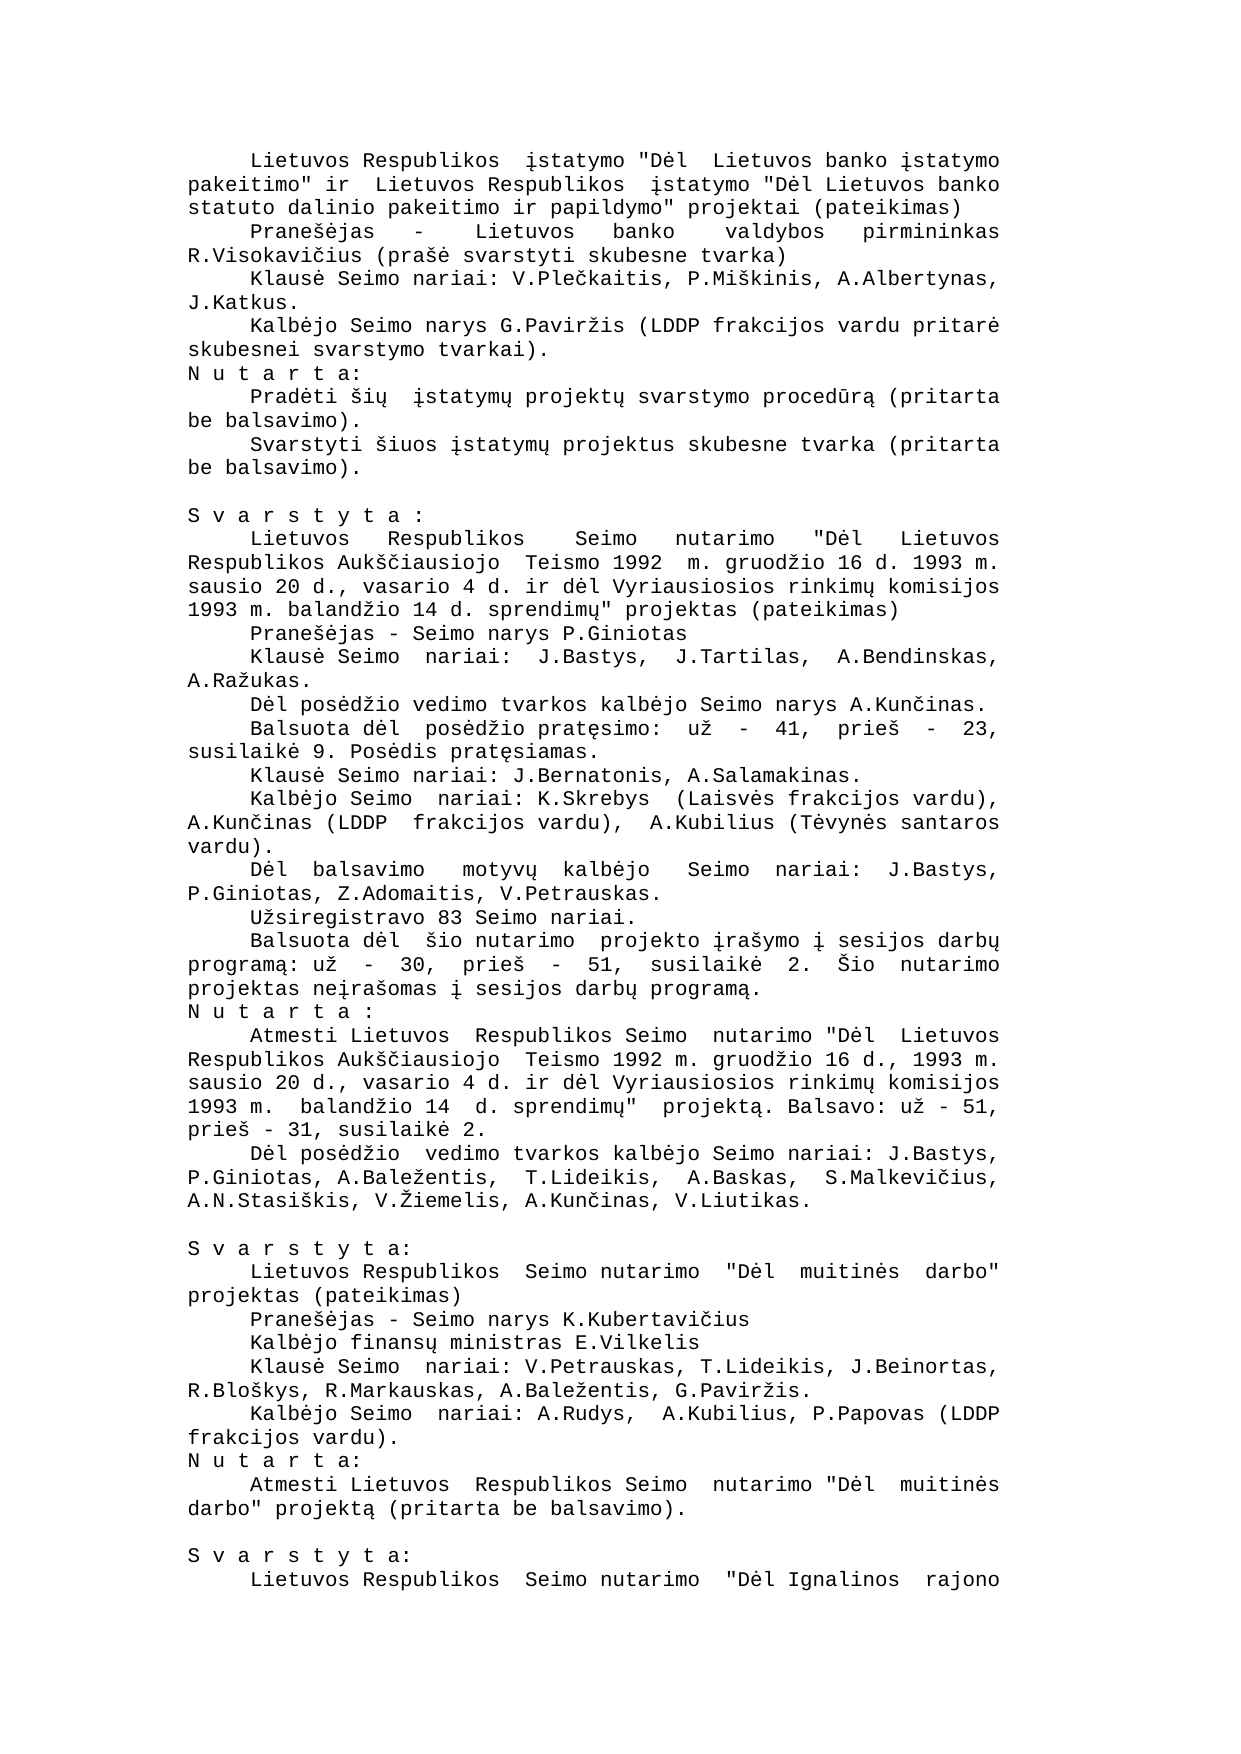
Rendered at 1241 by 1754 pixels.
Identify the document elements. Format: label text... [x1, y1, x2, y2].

text Lietuvos Respublikos Seimo nutarimo "Dėl Lietuvos [187, 528, 1053, 552]
text projektas neįrašomas į sesijos darbų programą. [187, 978, 1053, 1001]
text A.Kunčinas (LDDP frakcijos vardu), A.Kubilius (Tėvynės santaros [187, 812, 1053, 836]
text S v a r s t y t a: [187, 1238, 1053, 1261]
text 1993 m. balandžio 14 d. sprendimų" projektas (pateikimas) [187, 599, 1053, 623]
text Dėl posėdžio vedimo tvarkos kalbėjo Seimo nariai: J.Bastys, [187, 1143, 1053, 1167]
text J.Katkus. [187, 292, 1053, 316]
text be balsavimo). [187, 410, 1053, 434]
text Kalbėjo Seimo nariai: A.Rudys, A.Kubilius, P.Papovas (LDDP [187, 1403, 1053, 1427]
text sausio 20 d., vasario 4 d. ir dėl Vyriausiosios rinkimų komisijos [187, 1072, 1053, 1096]
text Respublikos Aukščiausiojo Teismo 1992 m. gruodžio 16 d., 1993 m. [187, 1048, 1053, 1072]
text Dėl posėdžio vedimo tvarkos kalbėjo Seimo narys A.Kunčinas. [187, 694, 1053, 717]
text Respublikos Aukščiausiojo Teismo 1992 m. gruodžio 16 d. 1993 m. [187, 552, 1053, 576]
text Balsuota dėl šio nutarimo projekto įrašymo į sesijos darbų [187, 930, 1053, 954]
text Kalbėjo Seimo narys G.Paviržis (LDDP frakcijos vardu pritarė [187, 316, 1053, 339]
text R.Bloškys, R.Markauskas, A.Baležentis, G.Paviržis. [187, 1379, 1053, 1403]
text Svarstyti šiuos įstatymų projektus skubesne tvarka (pritarta [187, 434, 1053, 457]
text Kalbėjo finansų ministras E.Vilkelis [187, 1332, 1053, 1356]
text 1993 m. balandžio 14 d. sprendimų" projektą. Balsavo: už - 51, [187, 1096, 1053, 1119]
text Pradėti šių įstatymų projektų svarstymo procedūrą (pritarta [187, 386, 1053, 410]
text programą: už - 30, prieš - 51, susilaikė 2. Šio nutarimo [187, 954, 1053, 978]
text Klausė Seimo nariai: V.Petrauskas, T.Lideikis, J.Beinortas, [187, 1356, 1053, 1379]
text Pranešėjas - Seimo narys P.Giniotas [187, 623, 1053, 647]
text A.N.Stasiškis, V.Žiemelis, A.Kunčinas, V.Liutikas. [187, 1190, 1053, 1214]
text Atmesti Lietuvos Respublikos Seimo nutarimo "Dėl Lietuvos [187, 1025, 1053, 1048]
text skubesnei svarstymo tvarkai). [187, 339, 1053, 363]
text R.Visokavičius (prašė svarstyti skubesne tvarka) [187, 244, 1053, 268]
text Lietuvos Respublikos įstatymo "Dėl Lietuvos banko įstatymo [187, 150, 1053, 174]
text sausio 20 d., vasario 4 d. ir dėl Vyriausiosios rinkimų komisijos [187, 576, 1053, 599]
text N u t a r t a : [187, 1001, 1053, 1025]
text vardu). [187, 836, 1053, 859]
text statuto dalinio pakeitimo ir papildymo" projektai (pateikimas) [187, 197, 1053, 221]
text pakeitimo" ir Lietuvos Respublikos įstatymo "Dėl Lietuvos banko [187, 174, 1053, 197]
text S v a r s t y t a : [187, 505, 1053, 528]
text S v a r s t y t a: [187, 1545, 1053, 1569]
text Atmesti Lietuvos Respublikos Seimo nutarimo "Dėl muitinės [187, 1474, 1053, 1498]
text Balsuota dėl posėdžio pratęsimo: už - 41, prieš - 23, [187, 717, 1053, 741]
text darbo" projektą (pritarta be balsavimo). [187, 1498, 1053, 1521]
text Lietuvos Respublikos Seimo nutarimo "Dėl muitinės darbo" [187, 1261, 1053, 1285]
text Užsiregistravo 83 Seimo nariai. [187, 907, 1053, 930]
text P.Giniotas, Z.Adomaitis, V.Petrauskas. [187, 883, 1053, 907]
text N u t a r t a: [187, 1451, 1053, 1474]
text A.Ražukas. [187, 670, 1053, 694]
text projektas (pateikimas) [187, 1285, 1053, 1309]
text Kalbėjo Seimo nariai: K.Skrebys (Laisvės frakcijos vardu), [187, 788, 1053, 812]
text Klausė Seimo nariai: J.Bernatonis, A.Salamakinas. [187, 765, 1053, 788]
text Klausė Seimo nariai: J.Bastys, J.Tartilas, A.Bendinskas, [187, 647, 1053, 670]
text be balsavimo). [187, 457, 1053, 481]
text Lietuvos Respublikos Seimo nutarimo "Dėl Ignalinos rajono [187, 1569, 1053, 1592]
text susilaikė 9. Posėdis pratęsiamas. [187, 741, 1053, 765]
text Klausė Seimo nariai: V.Plečkaitis, P.Miškinis, A.Albertynas, [187, 268, 1053, 292]
text Pranešėjas - Seimo narys K.Kubertavičius [187, 1309, 1053, 1332]
text Dėl balsavimo motyvų kalbėjo Seimo nariai: J.Bastys, [187, 859, 1053, 883]
text Pranešėjas - Lietuvos banko valdybos pirmininkas [187, 221, 1053, 244]
text P.Giniotas, A.Baležentis, T.Lideikis, A.Baskas, S.Malkevičius, [187, 1167, 1053, 1190]
text frakcijos vardu). [187, 1427, 1053, 1451]
text prieš - 31, susilaikė 2. [187, 1119, 1053, 1143]
text N u t a r t a: [187, 363, 1053, 386]
